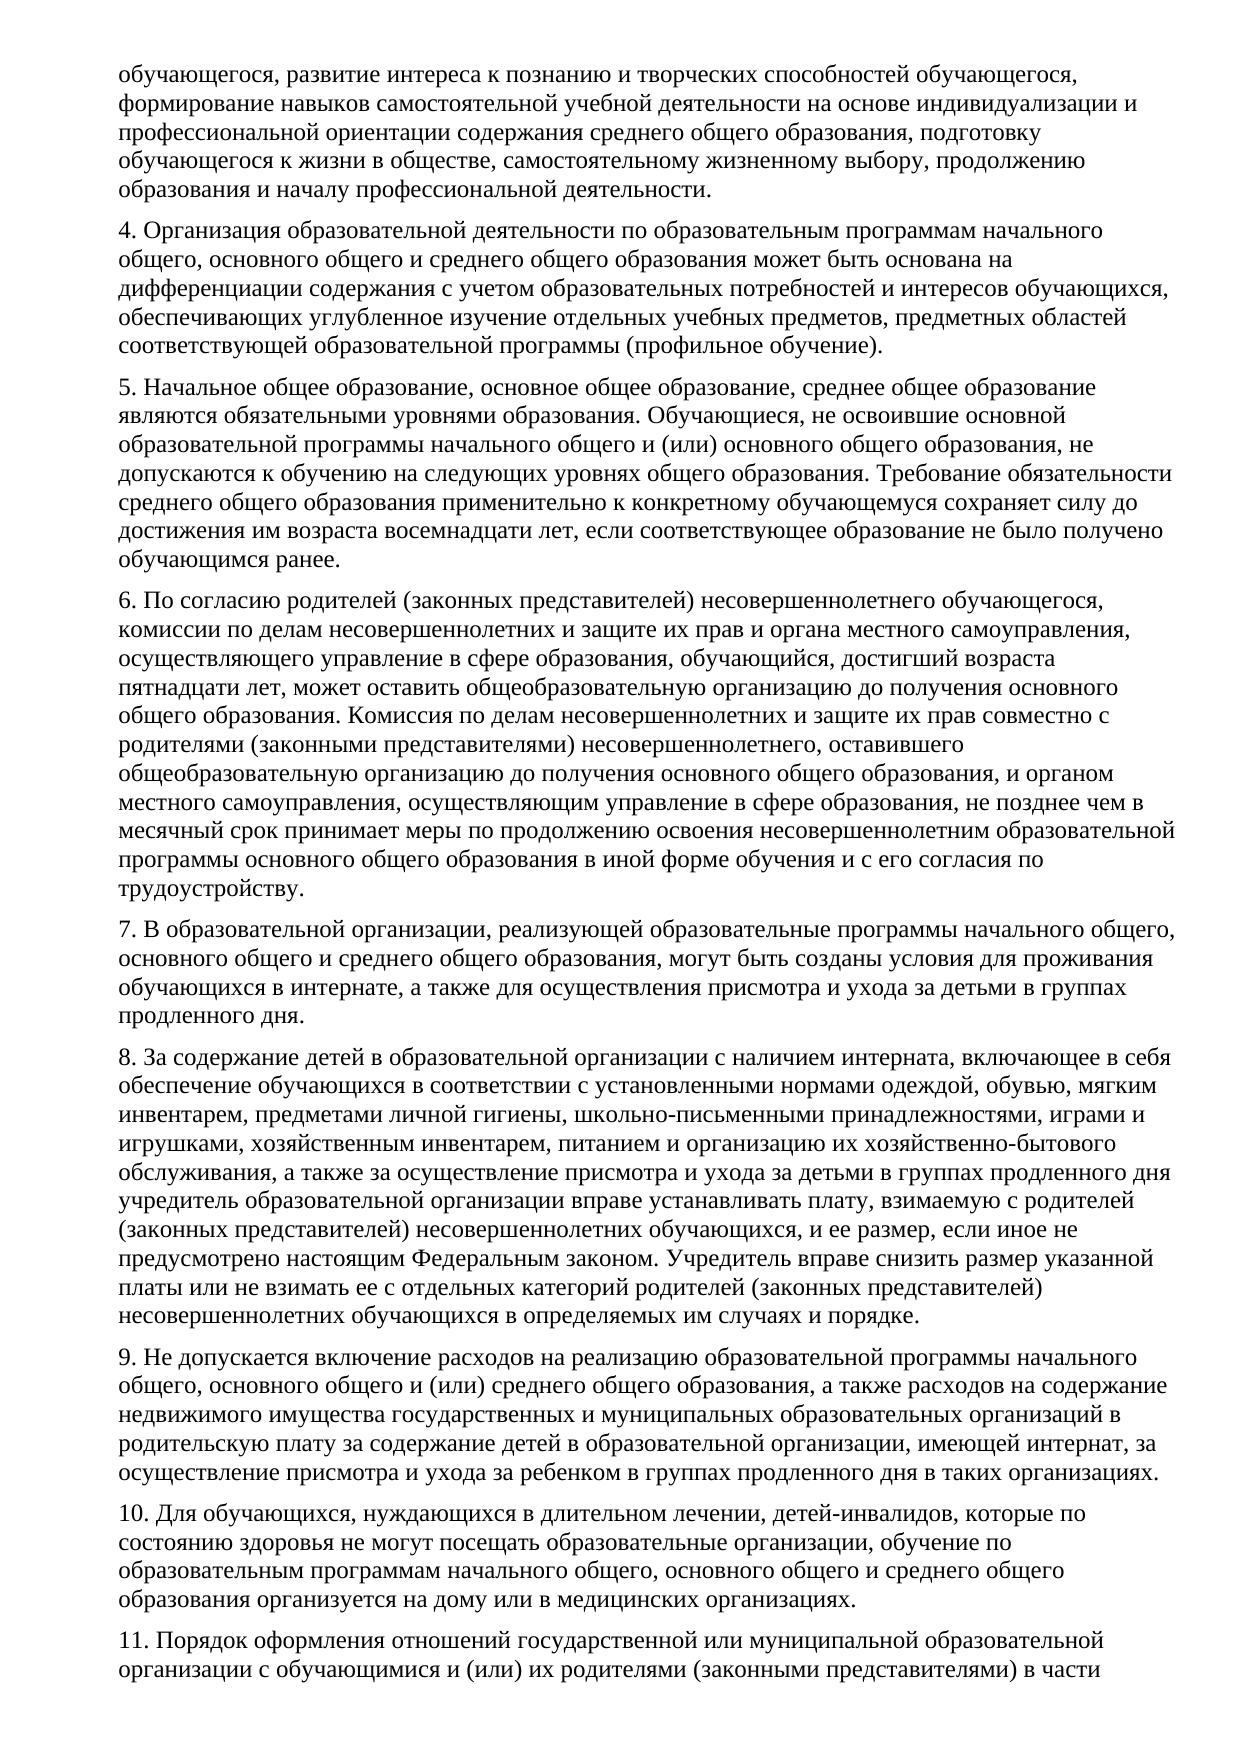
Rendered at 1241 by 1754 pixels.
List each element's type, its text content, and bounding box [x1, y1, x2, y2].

text 11. Порядок оформления отношений государственной или муниципальной образовательной организации с обучающимися и (или) их родителями (законными представителями) в части [118, 1625, 1181, 1683]
text 9. Не допускается включение расходов на реализацию образовательной программы начального общего, основного общего и (или) среднего общего образования, а также расходов на содержание недвижимого имущества государственных и муниципальных образовательных организаций в родительскую плату за содержание детей в образовательной организации, имеющей интернат, за осуществление присмотра и ухода за ребенком в группах продленного дня в таких организациях. [118, 1342, 1181, 1485]
text 6. По согласию родителей (законных представителей) несовершеннолетнего обучающегося, комиссии по делам несовершеннолетних и защите их прав и органа местного самоуправления, осуществляющего управление в сфере образования, обучающийся, достигший возраста пятнадцати лет, может оставить общеобразовательную организацию до получения основного общего образования. Комиссия по делам несовершеннолетних и защите их прав совместно с родителями (законными представителями) несовершеннолетнего, оставившего общеобразовательную организацию до получения основного общего образования, и органом местного самоуправления, осуществляющим управление в сфере образования, не позднее чем в месячный срок принимает меры по продолжению освоения несовершеннолетним образовательной программы основного общего образования в иной форме обучения и с его согласия по трудоустройству. [118, 585, 1181, 902]
text 8. За содержание детей в образовательной организации с наличием интерната, включающее в себя обеспечение обучающихся в соответствии с установленными нормами одеждой, обувью, мягким инвентарем, предметами личной гигиены, школьно-письменными принадлежностями, играми и игрушками, хозяйственным инвентарем, питанием и организацию их хозяйственно-бытового обслуживания, а также за осуществление присмотра и ухода за детьми в группах продленного дня учредитель образовательной организации вправе устанавливать плату, взимаемую с родителей (законных представителей) несовершеннолетних обучающихся, и ее размер, если иное не предусмотрено настоящим Федеральным законом. Учредитель вправе снизить размер указанной платы или не взимать ее с отдельных категорий родителей (законных представителей) несовершеннолетних обучающихся в определяемых им случаях и порядке. [118, 1042, 1181, 1329]
text 5. Начальное общее образование, основное общее образование, среднее общее образование являются обязательными уровнями образования. Обучающиеся, не освоившие основной образовательной программы начального общего и (или) основного общего образования, не допускаются к обучению на следующих уровнях общего образования. Требование обязательности среднего общего образования применительно к конкретному обучающемуся сохраняет силу до достижения им возраста восемнадцати лет, если соответствующее образование не было получено обучающимся ранее. [118, 372, 1181, 573]
text 7. В образовательной организации, реализующей образовательные программы начального общего, основного общего и среднего общего образования, могут быть созданы условия для проживания обучающихся в интернате, а также для осуществления присмотра и ухода за детьми в группах продленного дня. [118, 914, 1181, 1029]
text 4. Организация образовательной деятельности по образовательным программам начального общего, основного общего и среднего общего образования может быть основана на дифференциации содержания с учетом образовательных потребностей и интересов обучающихся, обеспечивающих углубленное изучение отдельных учебных предметов, предметных областей соответствующей образовательной программы (профильное обучение). [118, 215, 1181, 359]
text 10. Для обучающихся, нуждающихся в длительном лечении, детей-инвалидов, которые по состоянию здоровья не могут посещать образовательные организации, обучение по образовательным программам начального общего, основного общего и среднего общего образования организуется на дому или в медицинских организациях. [118, 1498, 1181, 1613]
text обучающегося, развитие интереса к познанию и творческих способностей обучающегося, формирование навыков самостоятельной учебной деятельности на основе индивидуализации и профессиональной ориентации содержания среднего общего образования, подготовку обучающегося к жизни в обществе, самостоятельному жизненному выбору, продолжению образования и началу профессиональной деятельности. [118, 59, 1181, 203]
